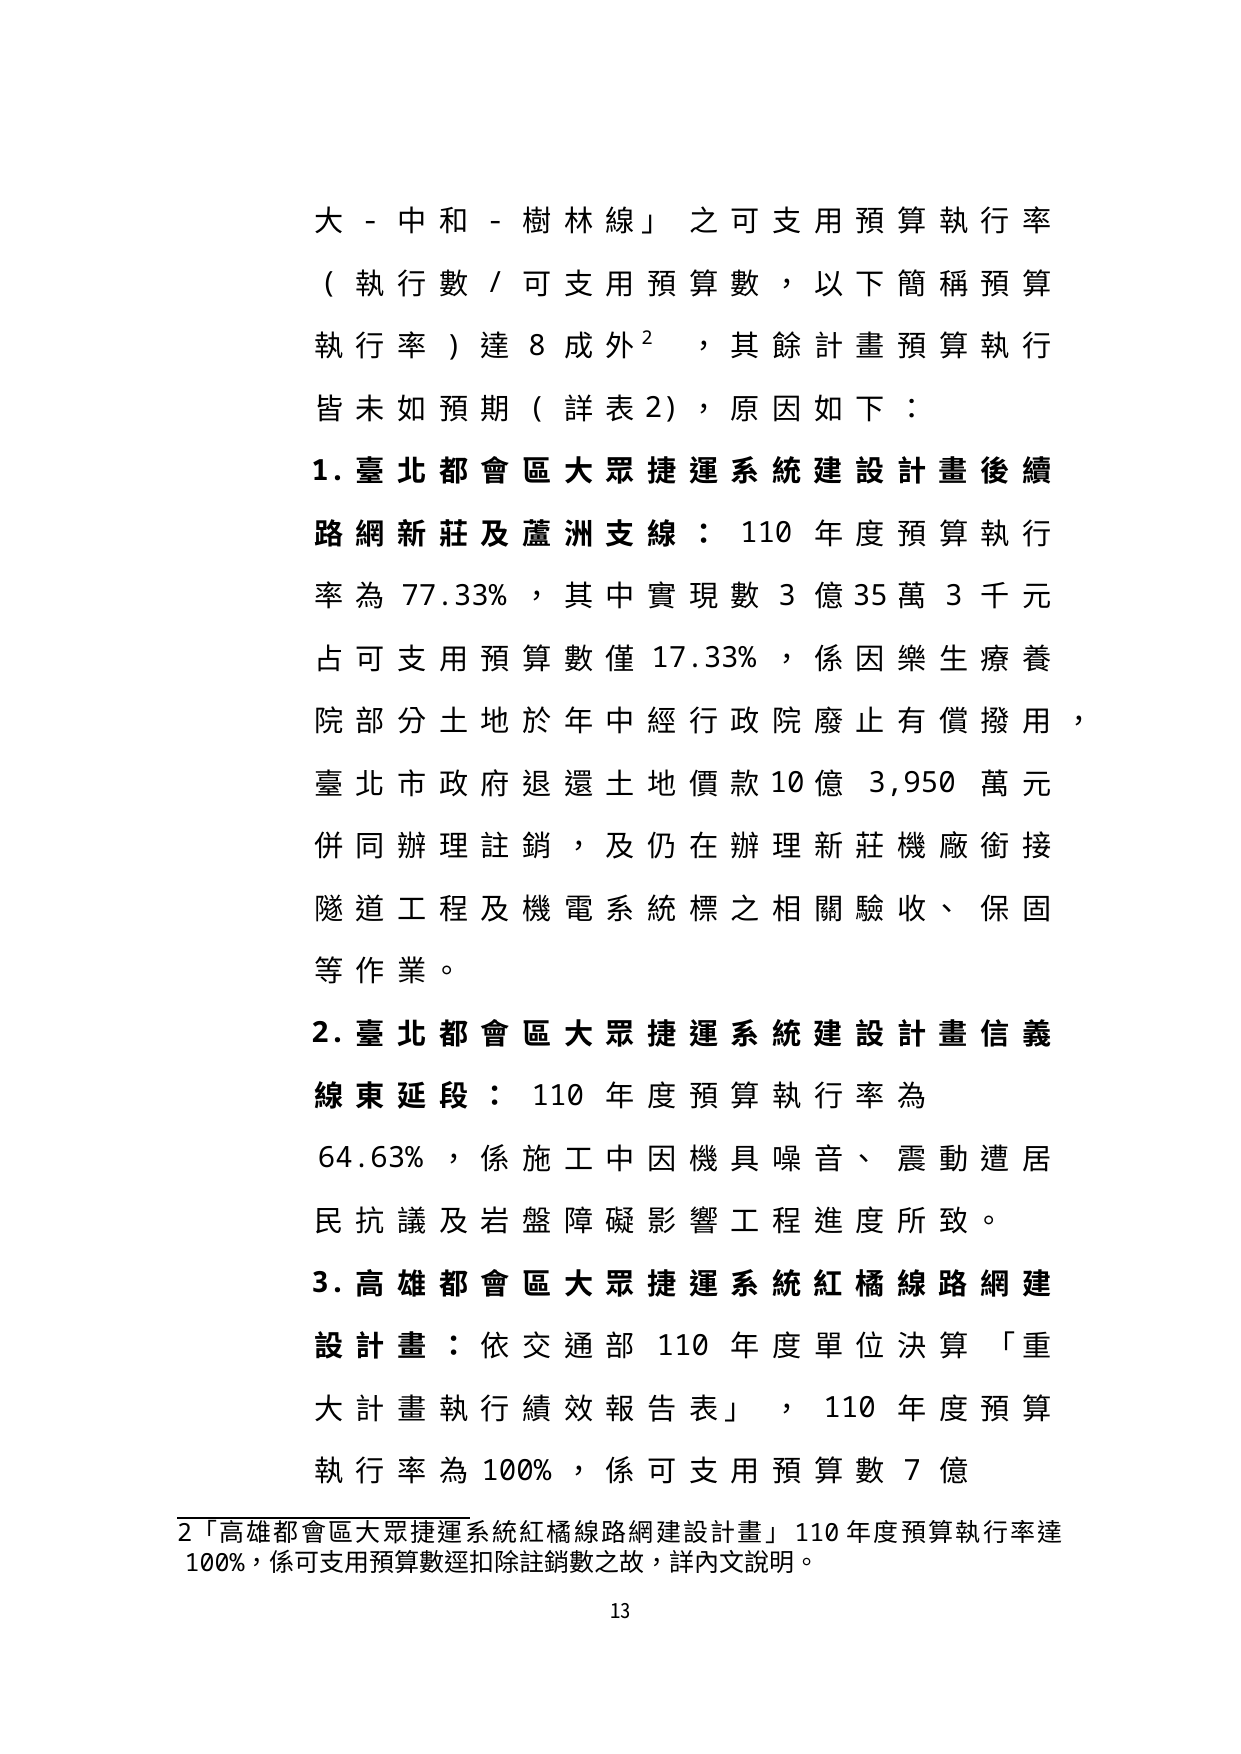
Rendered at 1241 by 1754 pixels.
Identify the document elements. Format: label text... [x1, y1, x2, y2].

text 2.臺北都會區大眾捷運系統建設計畫信義線東延段：110年度預算執行率為64.63%，係施工中因機具噪音、震動遭居民抗議及岩盤障礙影響工程進度所致。 [271, 990, 1058, 1240]
text 3.高雄都會區大眾捷運系統紅橘線路網建設計畫：依交通部110年度單位決算「重大計畫執行績效報告表」，110年度預算執行率為100%，係可支用預算數7億 [271, 1240, 1058, 1490]
text 1.臺北都會區大眾捷運系統建設計畫後續路網新莊及蘆洲支線：110年度預算執行率為77.33%，其中實現數3億35萬3千元占可支用預算數僅17.33%，係因樂生療養院部分土地於年中經行政院廢止有償撥用，臺北市政府退還土地價款10億3,950萬元併同辦理註銷，及仍在辦理新莊機廠銜接隧道工程及機電系統標之相關驗收、保固等作業。 [271, 427, 1058, 990]
text 大-中和-樹林線」之可支用預算執行率(執行數/可支用預算數，以下簡稱預算執行率)達8成外，其餘計畫預算執行皆未如預期(詳表2)，原因如下： [271, 177, 1058, 427]
text 「高雄都會區大眾捷運系統紅橘線路網建設計畫」110年度預算執行率達100%，係可支用預算數逕扣除註銷數之故，詳內文說明。 [177, 1518, 1063, 1577]
